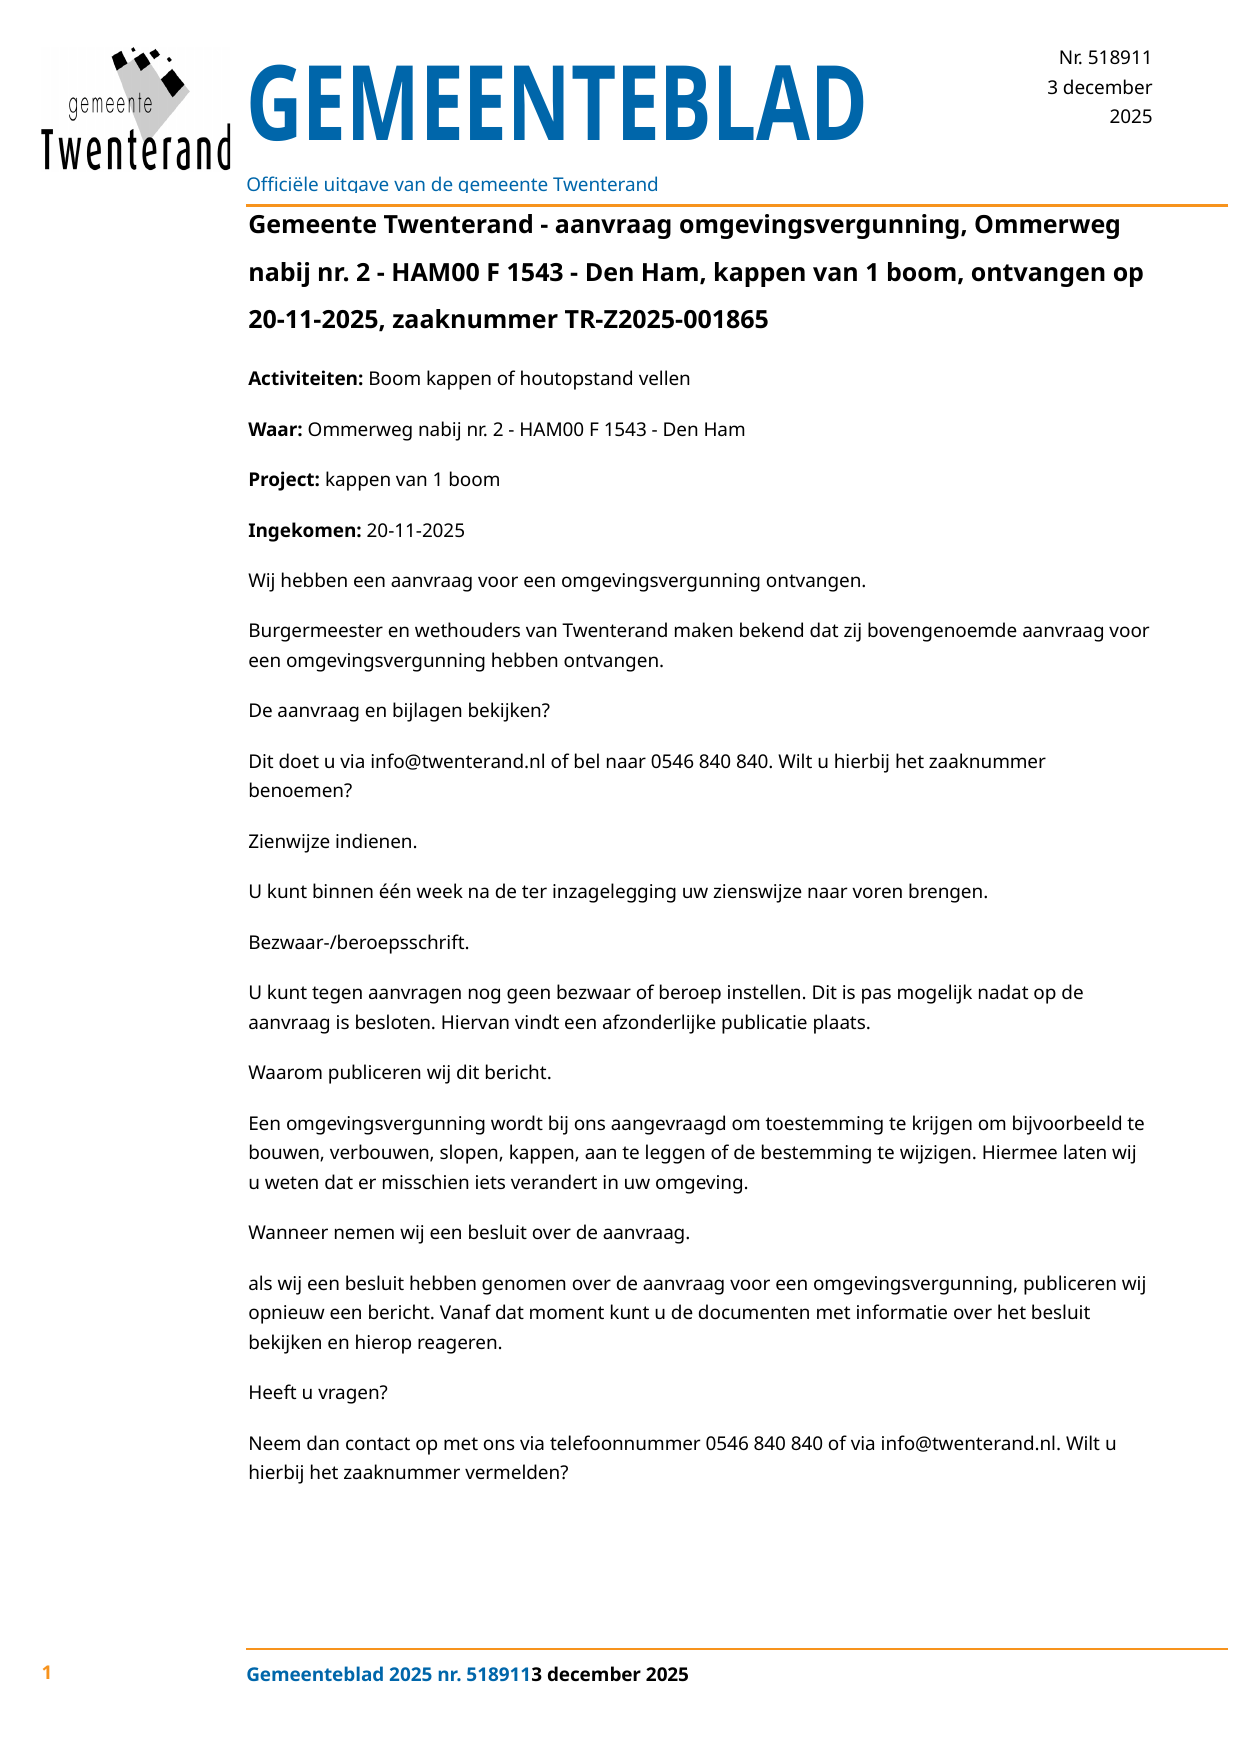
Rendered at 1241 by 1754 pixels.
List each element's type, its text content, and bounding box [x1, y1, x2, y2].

text Bezwaar-/beroepsschrift. [248, 929, 1152, 954]
text Ingekomen: 20-11-2025 [248, 517, 1152, 542]
text Activiteiten: Boom kappen of houtopstand vellen [248, 366, 1152, 391]
text als wij een besluit hebben genomen over de aanvraag voor een omgevingsvergunning, publiceren wij opnieuw een bericht. Vanaf dat moment kunt u de documenten met informatie over het besluit bekijken en hierop reageren. [248, 1270, 1152, 1354]
text De aanvraag en bijlagen bekijken? [248, 698, 1152, 723]
text Waar: Ommerweg nabij nr. 2 - HAM00 F 1543 - Den Ham [248, 416, 1152, 442]
text U kunt tegen aanvragen nog geen bezwaar of beroep instellen. Dit is pas mogelijk nadat op de aanvraag is besloten. Hiervan vindt een afzonderlijke publicatie plaats. [248, 979, 1152, 1034]
picture [41, 47, 231, 172]
text Zienwijze indienen. [248, 828, 1152, 854]
text Project: kappen van 1 boom [248, 466, 1152, 492]
text Dit doet u via info@twenterand.nl of bel naar 0546 840 840. Wilt u hierbij het zaaknummer benoemen? [248, 748, 1152, 803]
text Heeft u vragen? [248, 1379, 1152, 1405]
text Een omgevingsvergunning wordt bij ons aangevraagd om toestemming te krijgen om bijvoorbeeld te bouwen, verbouwen, slopen, kappen, aan te leggen of de bestemming te wijzigen. Hiermee laten wij u weten dat er misschien iets verandert in uw omgeving. [248, 1110, 1152, 1194]
text Wij hebben een aanvraag voor een omgevingsvergunning ontvangen. [248, 567, 1152, 593]
text Waarom publiceren wij dit bericht. [248, 1059, 1152, 1085]
text Burgermeester en wethouders van Twenterand maken bekend dat zij bovengenoemde aanvraag voor een omgevingsvergunning hebben ontvangen. [248, 618, 1152, 673]
text Gemeente Twenterand - aanvraag omgevingsvergunning, Ommerweg nabij nr. 2 - HAM00 F 1543 - Den Ham, kappen van 1 boom, ontvangen op 20-11-2025, zaaknummer TR-Z2025-001865 [248, 207, 1152, 336]
text Wanneer nemen wij een besluit over de aanvraag. [248, 1219, 1152, 1245]
text Neem dan contact op met ons via telefoonnummer 0546 840 840 of via info@twenterand.nl. Wilt u hierbij het zaaknummer vermelden? [248, 1430, 1152, 1485]
text U kunt binnen één week na de ter inzagelegging uw zienswijze naar voren brengen. [248, 878, 1152, 904]
